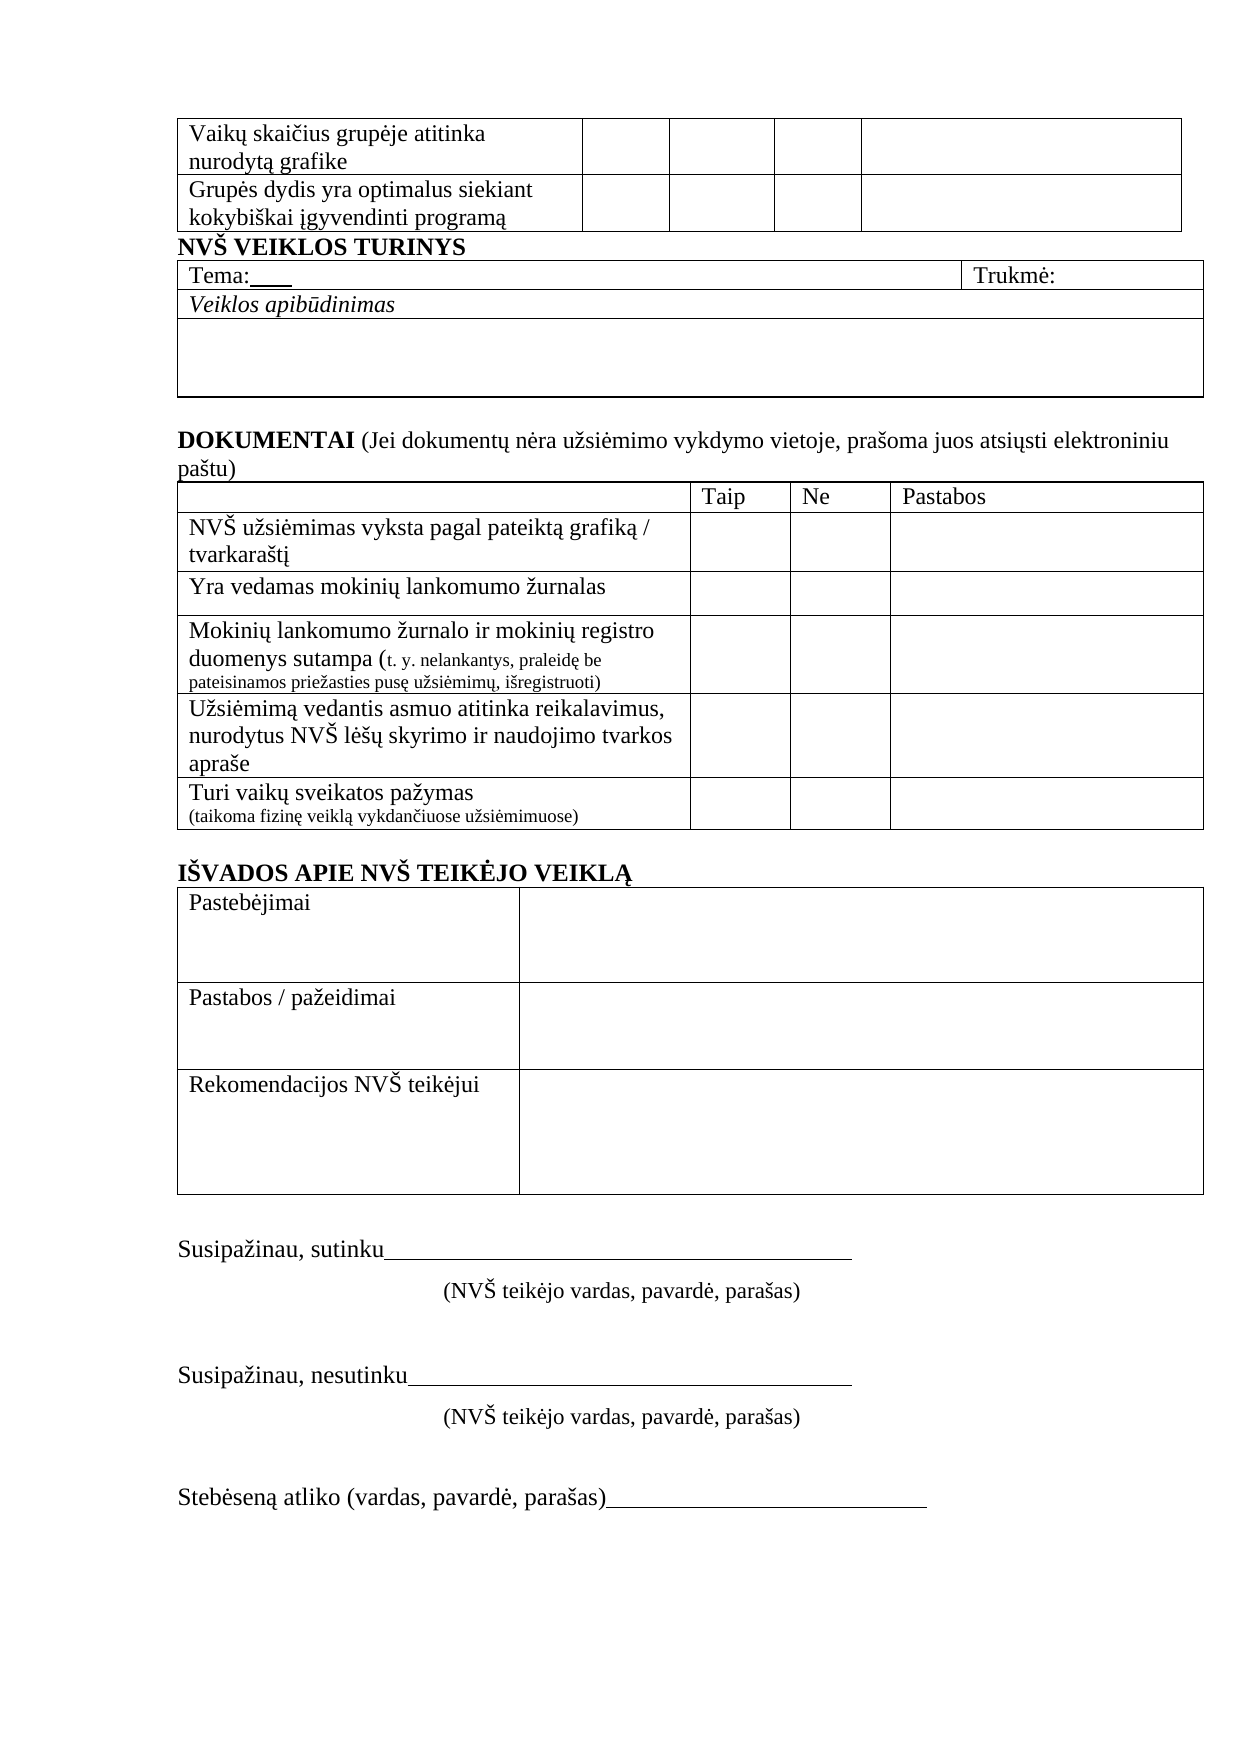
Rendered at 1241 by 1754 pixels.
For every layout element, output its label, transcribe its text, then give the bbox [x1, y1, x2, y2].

text Susipažinau, nesutinku [177, 1360, 1181, 1389]
table_cell [862, 175, 1181, 231]
table_cell Veiklos apibūdinimas [178, 290, 1203, 318]
text Stebėseną atliko (vardas, pavardė, parašas) [177, 1482, 1181, 1511]
table_cell [891, 513, 1203, 571]
table_cell [520, 1070, 1203, 1194]
table_cell Mokinių lankomumo žurnalo ir mokinių registro duomenys sutampa (t. y. nelankantys, praleidę be pateisinamos priežasties pusę užsiėmimų, išregistruoti) [178, 616, 690, 693]
table_cell [670, 175, 774, 231]
table_cell [775, 119, 861, 174]
table_header Pastabos [891, 483, 1203, 512]
table_cell [791, 572, 890, 615]
table_header Tema: [178, 261, 961, 289]
table_header Taip [691, 483, 790, 512]
table_header Ne [791, 483, 890, 512]
table_cell [583, 175, 669, 231]
table_cell [691, 694, 790, 777]
table_cell Pastabos / pažeidimai [178, 983, 519, 1069]
text DOKUMENTAI (Jei dokumentų nėra užsiėmimo vykdymo vietoje, prašoma juos atsiųsti elektroniniu paštu) [177, 425, 1181, 481]
table_header [520, 888, 1203, 982]
table_cell [178, 319, 1203, 396]
table_cell Yra vedamas mokinių lankomumo žurnalas [178, 572, 690, 615]
table_header Trukmė: [962, 261, 1203, 289]
table_cell [791, 616, 890, 693]
table_cell NVŠ užsiėmimas vyksta pagal pateiktą grafiką / tvarkaraštį [178, 513, 690, 571]
table_cell [691, 616, 790, 693]
table_cell [891, 616, 1203, 693]
text Susipažinau, sutinku [177, 1234, 1181, 1263]
table_header Pastebėjimai [178, 888, 519, 982]
table_cell [862, 119, 1181, 174]
table_cell Rekomendacijos NVŠ teikėjui [178, 1070, 519, 1194]
table_cell [670, 119, 774, 174]
table_cell [791, 778, 890, 829]
table_cell Grupės dydis yra optimalus siekiant kokybiškai įgyvendinti programą [178, 175, 582, 231]
table_cell [891, 778, 1203, 829]
table_cell [775, 175, 861, 231]
text IŠVADOS APIE NVŠ TEIKĖJO VEIKLĄ [177, 858, 1181, 887]
table_cell Turi vaikų sveikatos pažymas (taikoma fizinę veiklą vykdančiuose užsiėmimuose) [178, 778, 690, 829]
table_cell [791, 694, 890, 777]
table_header [178, 483, 690, 512]
table_cell [583, 119, 669, 174]
table_cell [891, 572, 1203, 615]
table_cell [691, 778, 790, 829]
table_cell [891, 694, 1203, 777]
text (NVŠ teikėjo vardas, pavardė, parašas) [177, 1403, 1181, 1429]
table_cell [791, 513, 890, 571]
table_cell [520, 983, 1203, 1069]
text (NVŠ teikėjo vardas, pavardė, parašas) [177, 1277, 1181, 1304]
table_cell [691, 513, 790, 571]
table_cell Vaikų skaičius grupėje atitinka nurodytą grafike [178, 119, 582, 174]
table_cell [691, 572, 790, 615]
text NVŠ VEIKLOS TURINYS [177, 232, 1181, 260]
table_cell Užsiėmimą vedantis asmuo atitinka reikalavimus, nurodytus NVŠ lėšų skyrimo ir naudojimo tvarkos apraše [178, 694, 690, 777]
